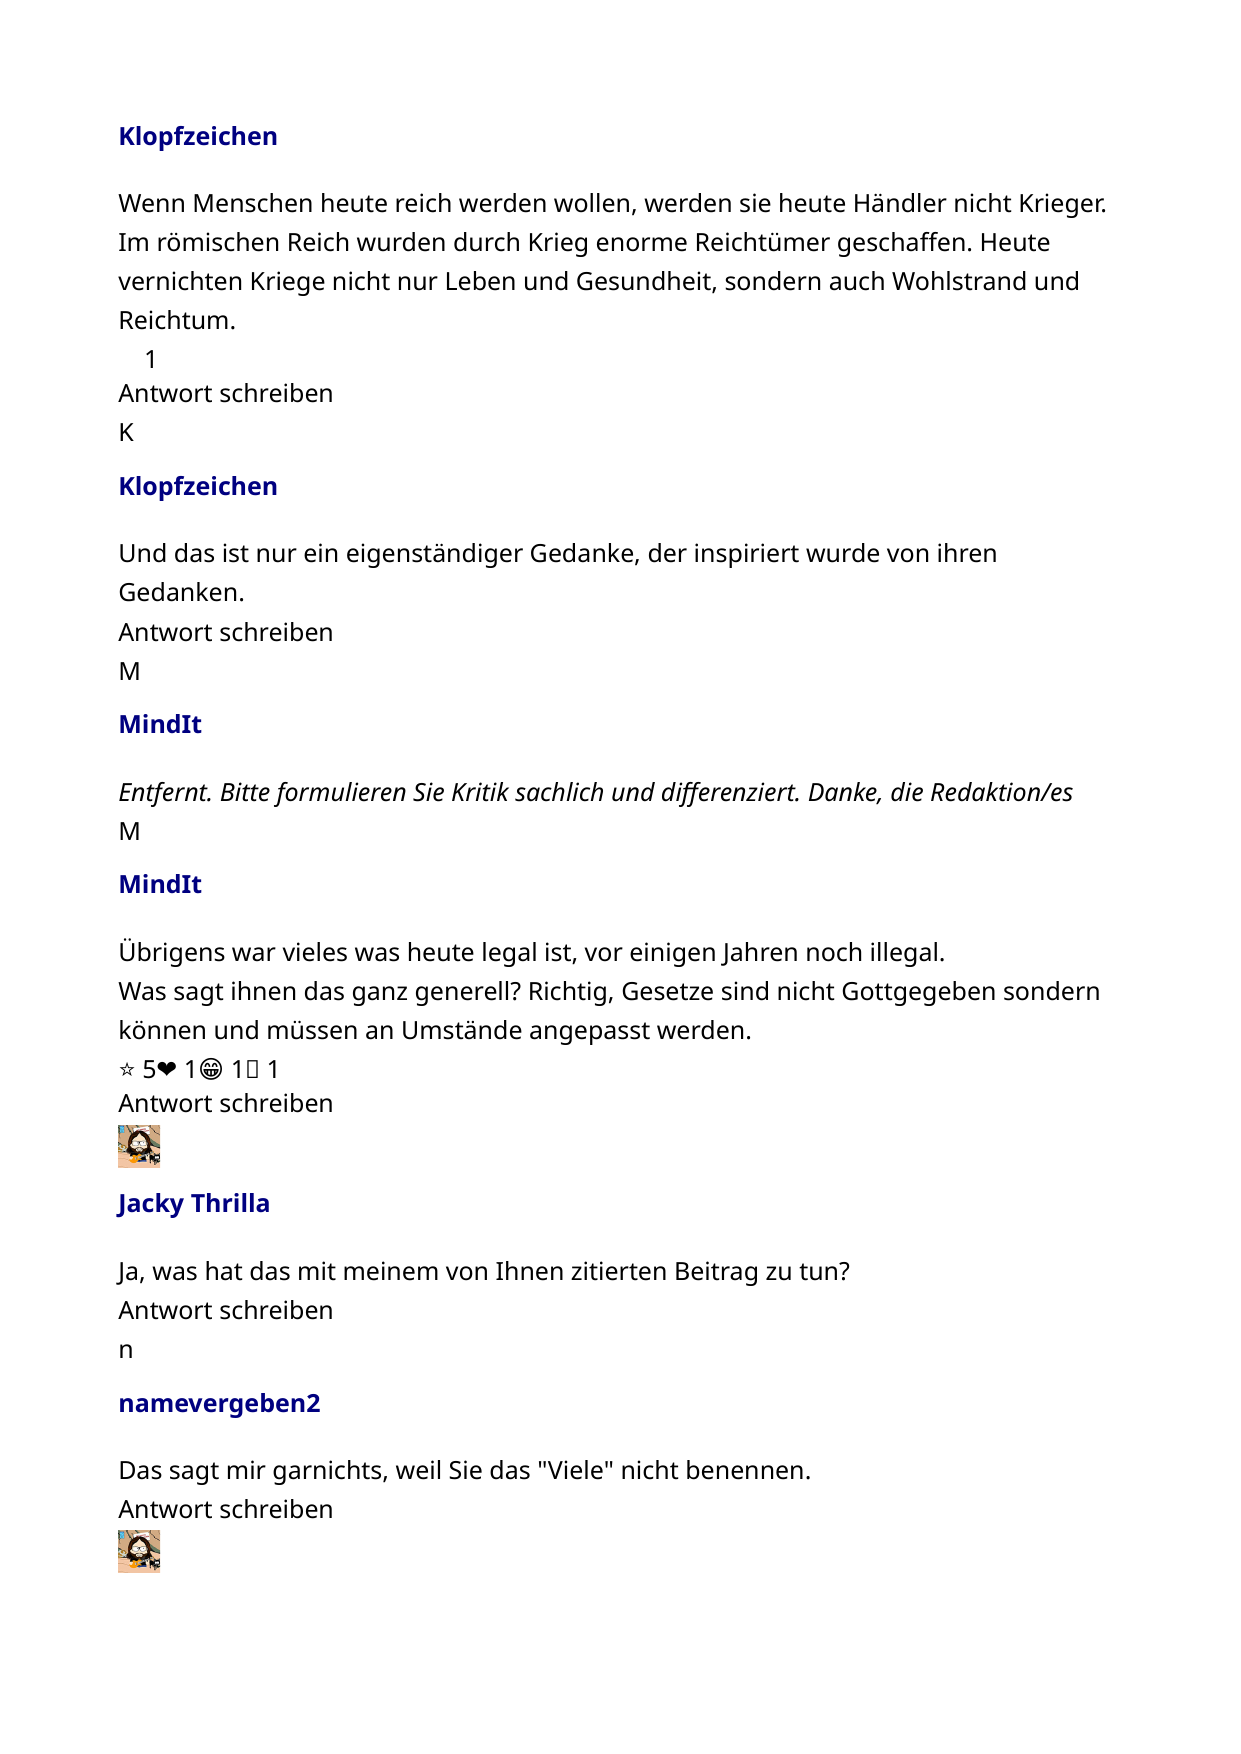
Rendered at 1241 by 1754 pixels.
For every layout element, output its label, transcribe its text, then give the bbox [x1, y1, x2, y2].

text M [118, 653, 1122, 687]
subtitle namevergeben2 [118, 1385, 1122, 1419]
subtitle Klopfzeichen [118, 469, 1122, 503]
text Was sagt ihnen das ganz generell? Richtig, Gesetze sind nicht Gottgegeben sondern können und müssen an Umstände angepasst werden. [118, 973, 1122, 1047]
text Übrigens war vieles was heute legal ist, vor einigen Jahren noch illegal. [118, 934, 1122, 968]
subtitle Klopfzeichen [118, 118, 1122, 152]
text Antwort schreiben [118, 1086, 1122, 1120]
text Und das ist nur ein eigenständiger Gedanke, der inspiriert wurde von ihren Gedanken. [118, 536, 1122, 609]
text Antwort schreiben [118, 376, 1122, 410]
subtitle MindIt [118, 867, 1122, 901]
text Wenn Menschen heute reich werden wollen, werden sie heute Händler nicht Krieger. Im römischen Reich wurden durch Krieg enorme Reichtümer geschaffen. Heute vernichten Kriege nicht nur Leben und Gesundheit, sondern auch Wohlstrand und Reichtum. [118, 185, 1122, 337]
text Antwort schreiben [118, 1491, 1122, 1526]
text n [118, 1331, 1122, 1366]
picture [118, 1125, 161, 1168]
text Antwort schreiben [118, 1292, 1122, 1326]
text Ja, was hat das mit meinem von Ihnen zitierten Beitrag zu tun? [118, 1253, 1122, 1287]
text Das sagt mir garnichts, weil Sie das "Viele" nicht benennen. [118, 1452, 1122, 1486]
text Antwort schreiben [118, 614, 1122, 648]
text 🤨 1 [118, 342, 1122, 376]
text M [118, 813, 1122, 847]
picture [118, 1530, 161, 1573]
text Entfernt. Bitte formulieren Sie Kritik sachlich und differenziert. Danke, die Redaktion/es [118, 774, 1122, 808]
subtitle MindIt [118, 707, 1122, 741]
text K [118, 415, 1122, 449]
subtitle Jacky Thrilla [118, 1186, 1122, 1220]
text ⭐️ 5❤️ 1😁 1🤨 1 [118, 1052, 1122, 1086]
